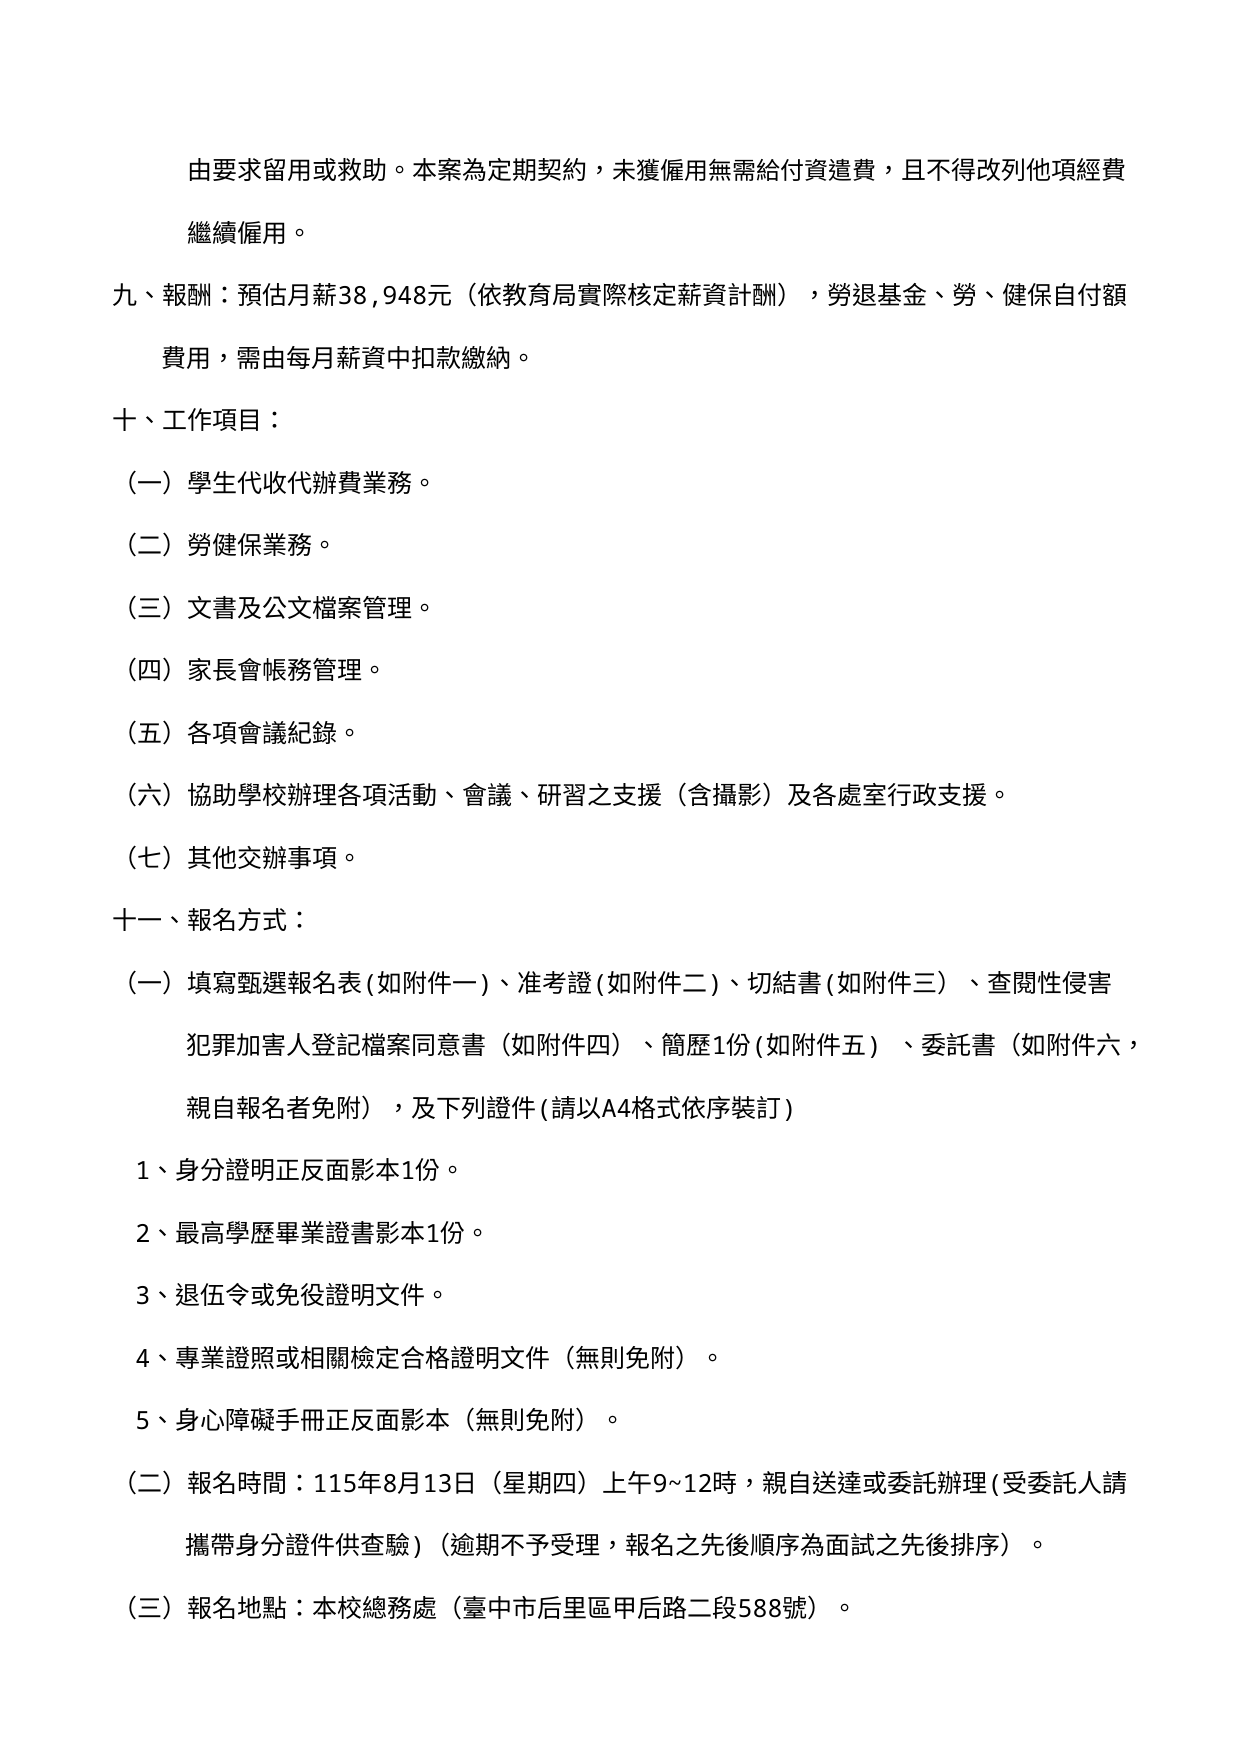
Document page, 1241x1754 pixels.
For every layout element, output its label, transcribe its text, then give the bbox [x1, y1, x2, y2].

text （六）協助學校辦理各項活動、會議、研習之支援（含攝影）及各處室行政支援。 [112, 752, 1128, 814]
text （一）填寫甄選報名表(如附件一)、准考證(如附件二)、切結書(如附件三）、查閱性侵害犯罪加害人登記檔案同意書（如附件四）、簡歷1份(如附件五) 、委託書（如附件六，親自報名者免附），及下列證件(請以A4格式依序裝訂) [112, 939, 1128, 1127]
text 九、報酬：預估月薪38,948元（依教育局實際核定薪資計酬），勞退基金、勞、健保自付額費用，需由每月薪資中扣款繳納。 [112, 252, 1128, 377]
text 4、專業證照或相關檢定合格證明文件（無則免附）。 [135, 1314, 1128, 1377]
text 2、最高學歷畢業證書影本1份。 [135, 1189, 1128, 1252]
text 5、身心障礙手冊正反面影本（無則免附）。 [135, 1377, 1128, 1439]
text 十一、報名方式： [112, 877, 1128, 939]
text 3、退伍令或免役證明文件。 [135, 1252, 1128, 1314]
text 十、工作項目： [112, 377, 1128, 439]
text （七）其他交辦事項。 [112, 814, 1128, 877]
text 由要求留用或救助。本案為定期契約，未獲僱用無需給付資遣費，且不得改列他項經費繼續僱用。 [112, 127, 1128, 252]
text （四）家長會帳務管理。 [112, 627, 1128, 689]
text （三）報名地點：本校總務處（臺中市后里區甲后路二段588號）。 [112, 1564, 1128, 1627]
text （二）報名時間：115年8月13日（星期四）上午9~12時，親自送達或委託辦理(受委託人請攜帶身分證件供查驗)（逾期不予受理，報名之先後順序為面試之先後排序）。 [112, 1439, 1128, 1564]
text 1、身分證明正反面影本1份。 [135, 1127, 1128, 1189]
text （五）各項會議紀錄。 [112, 689, 1128, 752]
text （一）學生代收代辦費業務。 [112, 439, 1128, 502]
text （二）勞健保業務。 [112, 502, 1128, 564]
text （三）文書及公文檔案管理。 [112, 564, 1128, 627]
